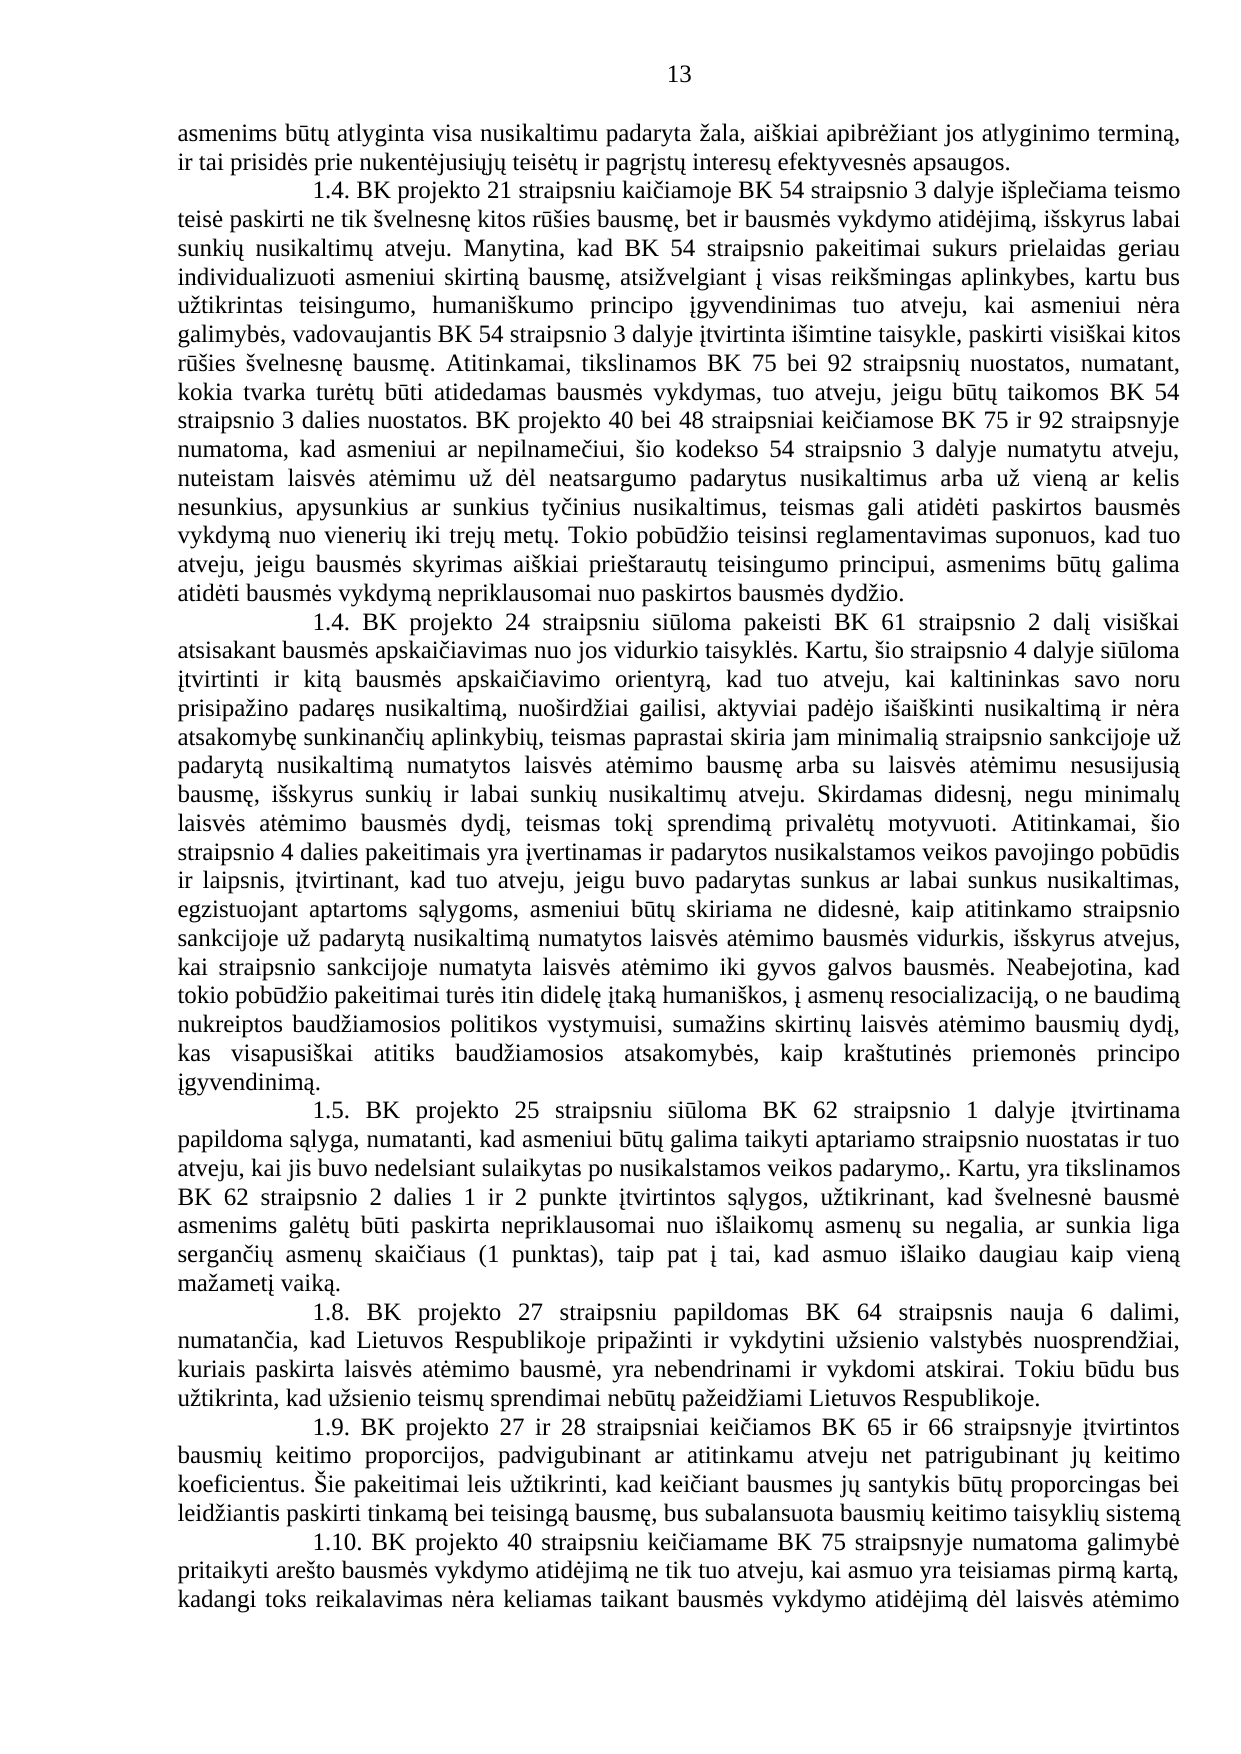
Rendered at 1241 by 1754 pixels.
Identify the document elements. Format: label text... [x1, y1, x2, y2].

text 1.4. BK projekto 21 straipsniu kaičiamoje BK 54 straipsnio 3 dalyje išplečiama teismo teisė paskirti ne tik švelnesnę kitos rūšies bausmę, bet ir bausmės vykdymo atidėjimą, išskyrus labai sunkių nusikaltimų atveju. Manytina, kad BK 54 straipsnio pakeitimai sukurs prielaidas geriau individualizuoti asmeniui skirtiną bausmę, atsižvelgiant į visas reikšmingas aplinkybes, kartu bus užtikrintas teisingumo, humaniškumo principo įgyvendinimas tuo atveju, kai asmeniui nėra galimybės, vadovaujantis BK 54 straipsnio 3 dalyje įtvirtinta išimtine taisykle, paskirti visiškai kitos rūšies švelnesnę bausmę. Atitinkamai, tikslinamos BK 75 bei 92 straipsnių nuostatos, numatant, kokia tvarka turėtų būti atidedamas bausmės vykdymas, tuo atveju, jeigu būtų taikomos BK 54 straipsnio 3 dalies nuostatos. BK projekto 40 bei 48 straipsniai keičiamose BK 75 ir 92 straipsnyje numatoma, kad asmeniui ar nepilnamečiui, šio kodekso 54 straipsnio 3 dalyje numatytu atveju, nuteistam laisvės atėmimu už dėl neatsargumo padarytus nusikaltimus arba už vieną ar kelis nesunkius, apysunkius ar sunkius tyčinius nusikaltimus, teismas gali atidėti paskirtos bausmės vykdymą nuo vienerių iki trejų metų. Tokio pobūdžio teisinsi reglamentavimas suponuos, kad tuo atveju, jeigu bausmės skyrimas aiškiai prieštarautų teisingumo principui, asmenims būtų galima atidėti bausmės vykdymą nepriklausomai nuo paskirtos bausmės dydžio. [177, 176, 1181, 607]
text 1.5. BK projekto 25 straipsniu siūloma BK 62 straipsnio 1 dalyje įtvirtinama papildoma sąlyga, numatanti, kad asmeniui būtų galima taikyti aptariamo straipsnio nuostatas ir tuo atveju, kai jis buvo nedelsiant sulaikytas po nusikalstamos veikos padarymo,. Kartu, yra tikslinamos BK 62 straipsnio 2 dalies 1 ir 2 punkte įtvirtintos sąlygos, užtikrinant, kad švelnesnė bausmė asmenims galėtų būti paskirta nepriklausomai nuo išlaikomų asmenų su negalia, ar sunkia liga sergančių asmenų skaičiaus (1 punktas), taip pat į tai, kad asmuo išlaiko daugiau kaip vieną mažametį vaiką. [177, 1096, 1181, 1297]
text 1.9. BK projekto 27 ir 28 straipsniai keičiamos BK 65 ir 66 straipsnyje įtvirtintos bausmių keitimo proporcijos, padvigubinant ar atitinkamu atveju net patrigubinant jų keitimo koeficientus. Šie pakeitimai leis užtikrinti, kad keičiant bausmes jų santykis būtų proporcingas bei leidžiantis paskirti tinkamą bei teisingą bausmę, bus subalansuota bausmių keitimo taisyklių sistemą [177, 1412, 1181, 1527]
text 1.8. BK projekto 27 straipsniu papildomas BK 64 straipsnis nauja 6 dalimi, numatančia, kad Lietuvos Respublikoje pripažinti ir vykdytini užsienio valstybės nuosprendžiai, kuriais paskirta laisvės atėmimo bausmė, yra nebendrinami ir vykdomi atskirai. Tokiu būdu bus užtikrinta, kad užsienio teismų sprendimai nebūtų pažeidžiami Lietuvos Respublikoje. [177, 1297, 1181, 1412]
text asmenims būtų atlyginta visa nusikaltimu padaryta žala, aiškiai apibrėžiant jos atlyginimo terminą, ir tai prisidės prie nukentėjusiųjų teisėtų ir pagrįstų interesų efektyvesnės apsaugos. [177, 118, 1181, 176]
text 1.10. BK projekto 40 straipsniu keičiamame BK 75 straipsnyje numatoma galimybė pritaikyti arešto bausmės vykdymo atidėjimą ne tik tuo atveju, kai asmuo yra teisiamas pirmą kartą, kadangi toks reikalavimas nėra keliamas taikant bausmės vykdymo atidėjimą dėl laisvės atėmimo [177, 1527, 1181, 1613]
text 1.4. BK projekto 24 straipsniu siūloma pakeisti BK 61 straipsnio 2 dalį visiškai atsisakant bausmės apskaičiavimas nuo jos vidurkio taisyklės. Kartu, šio straipsnio 4 dalyje siūloma įtvirtinti ir kitą bausmės apskaičiavimo orientyrą, kad tuo atveju, kai kaltininkas savo noru prisipažino padaręs nusikaltimą, nuoširdžiai gailisi, aktyviai padėjo išaiškinti nusikaltimą ir nėra atsakomybę sunkinančių aplinkybių, teismas paprastai skiria jam minimalią straipsnio sankcijoje už padarytą nusikaltimą numatytos laisvės atėmimo bausmę arba su laisvės atėmimu nesusijusią bausmę, išskyrus sunkių ir labai sunkių nusikaltimų atveju. Skirdamas didesnį, negu minimalų laisvės atėmimo bausmės dydį, teismas tokį sprendimą privalėtų motyvuoti. Atitinkamai, šio straipsnio 4 dalies pakeitimais yra įvertinamas ir padarytos nusikalstamos veikos pavojingo pobūdis ir laipsnis, įtvirtinant, kad tuo atveju, jeigu buvo padarytas sunkus ar labai sunkus nusikaltimas, egzistuojant aptartoms sąlygoms, asmeniui būtų skiriama ne didesnė, kaip atitinkamo straipsnio sankcijoje už padarytą nusikaltimą numatytos laisvės atėmimo bausmės vidurkis, išskyrus atvejus, kai straipsnio sankcijoje numatyta laisvės atėmimo iki gyvos galvos bausmės. Neabejotina, kad tokio pobūdžio pakeitimai turės itin didelę įtaką humaniškos, į asmenų resocializaciją, o ne baudimą nukreiptos baudžiamosios politikos vystymuisi, sumažins skirtinų laisvės atėmimo bausmių dydį, kas visapusiškai atitiks baudžiamosios atsakomybės, kaip kraštutinės priemonės principo įgyvendinimą. [177, 607, 1181, 1096]
